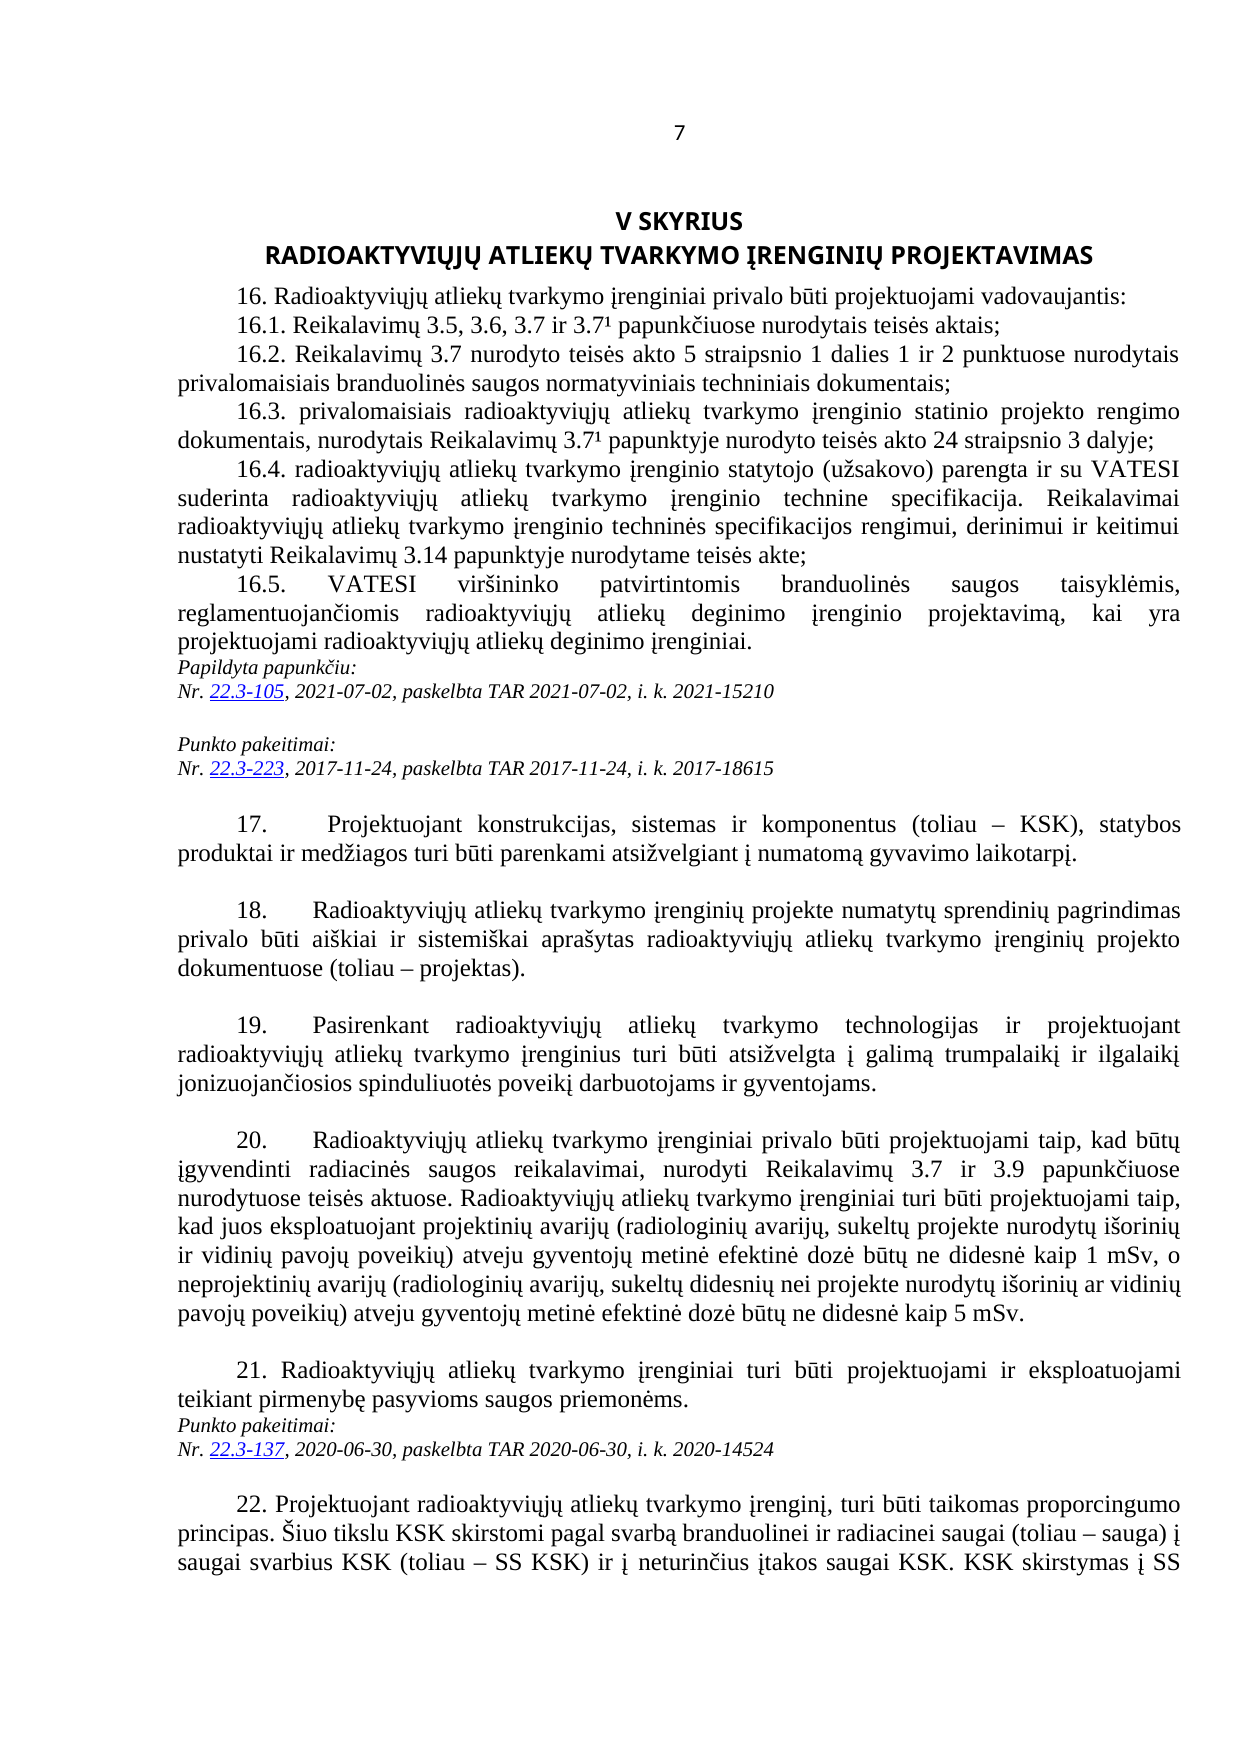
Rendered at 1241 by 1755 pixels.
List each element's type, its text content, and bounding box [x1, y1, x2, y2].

text 16.1. Reikalavimų 3.5, 3.6, 3.7 ir 3.7¹ papunkčiuose nurodytais teisės aktais; [177, 310, 1181, 339]
text 16.2. Reikalavimų 3.7 nurodyto teisės akto 5 straipsnio 1 dalies 1 ir 2 punktuose nurodytais privalomaisiais branduolinės saugos normatyviniais techniniais dokumentais; [177, 339, 1181, 396]
text V SKYRIUS [177, 204, 1181, 238]
text 18. Radioaktyviųjų atliekų tvarkymo įrenginių projekte numatytų sprendinių pagrindimas privalo būti aiškiai ir sistemiškai aprašytas radioaktyviųjų atliekų tvarkymo įrenginių projekto dokumentuose (toliau – projektas). [177, 895, 1181, 981]
text RADIOAKTYVIŲJŲ ATLIEKŲ TVARKYMO įrenginių PROJEKTAVIMAS [177, 238, 1181, 272]
text 16.3. privalomaisiais radioaktyviųjų atliekų tvarkymo įrenginio statinio projekto rengimo dokumentais, nurodytais Reikalavimų 3.7¹ papunktyje nurodyto teisės akto 24 straipsnio 3 dalyje; [177, 396, 1181, 454]
text 16.4. radioaktyviųjų atliekų tvarkymo įrenginio statytojo (užsakovo) parengta ir su VATESI suderinta radioaktyviųjų atliekų tvarkymo įrenginio technine specifikacija. Reikalavimai radioaktyviųjų atliekų tvarkymo įrenginio techninės specifikacijos rengimui, derinimui ir keitimui nustatyti Reikalavimų 3.14 papunktyje nurodytame teisės akte; [177, 454, 1181, 569]
text 17. Projektuojant konstrukcijas, sistemas ir komponentus (toliau – KSK), statybos produktai ir medžiagos turi būti parenkami atsižvelgiant į numatomą gyvavimo laikotarpį. [177, 809, 1181, 866]
text 20. Radioaktyviųjų atliekų tvarkymo įrenginiai privalo būti projektuojami taip, kad būtų įgyvendinti radiacinės saugos reikalavimai, nurodyti Reikalavimų 3.7 ir 3.9 papunkčiuose nurodytuose teisės aktuose. Radioaktyviųjų atliekų tvarkymo įrenginiai turi būti projektuojami taip, kad juos eksploatuojant projektinių avarijų (radiologinių avarijų, sukeltų projekte nurodytų išorinių ir vidinių pavojų poveikių) atveju gyventojų metinė efektinė dozė būtų ne didesnė kaip 1 mSv, o neprojektinių avarijų (radiologinių avarijų, sukeltų didesnių nei projekte nurodytų išorinių ar vidinių pavojų poveikių) atveju gyventojų metinė efektinė dozė būtų ne didesnė kaip 5 mSv. [177, 1125, 1181, 1326]
text 21. Radioaktyviųjų atliekų tvarkymo įrenginiai turi būti projektuojami ir eksploatuojami teikiant pirmenybę pasyvioms saugos priemonėms. [177, 1355, 1181, 1413]
text 16. Radioaktyviųjų atliekų tvarkymo įrenginiai privalo būti projektuojami vadovaujantis: [177, 281, 1181, 310]
text 22. Projektuojant radioaktyviųjų atliekų tvarkymo įrenginį, turi būti taikomas proporcingumo principas. Šiuo tikslu KSK skirstomi pagal svarbą branduolinei ir radiacinei saugai (toliau – sauga) į saugai svarbius KSK (toliau – SS KSK) ir į neturinčius įtakos saugai KSK. KSK skirstymas į SS [177, 1489, 1181, 1576]
text Nr. 22.3-223, 2017-11-24, paskelbta TAR 2017-11-24, i. k. 2017-18615 [177, 756, 1181, 780]
text Nr. 22.3-105, 2021-07-02, paskelbta TAR 2021-07-02, i. k. 2021-15210 [177, 679, 1181, 703]
text 19. Pasirenkant radioaktyviųjų atliekų tvarkymo technologijas ir projektuojant radioaktyviųjų atliekų tvarkymo įrenginius turi būti atsižvelgta į galimą trumpalaikį ir ilgalaikį jonizuojančiosios spinduliuotės poveikį darbuotojams ir gyventojams. [177, 1010, 1181, 1096]
text Punkto pakeitimai: [177, 1413, 1181, 1437]
text Punkto pakeitimai: [177, 732, 1181, 756]
text 16.5. VATESI viršininko patvirtintomis branduolinės saugos taisyklėmis, reglamentuojančiomis radioaktyviųjų atliekų deginimo įrenginio projektavimą, kai yra projektuojami radioaktyviųjų atliekų deginimo įrenginiai. [177, 569, 1181, 655]
text Nr. 22.3-137, 2020-06-30, paskelbta TAR 2020-06-30, i. k. 2020-14524 [177, 1437, 1181, 1461]
text Papildyta papunkčiu: [177, 655, 1181, 679]
